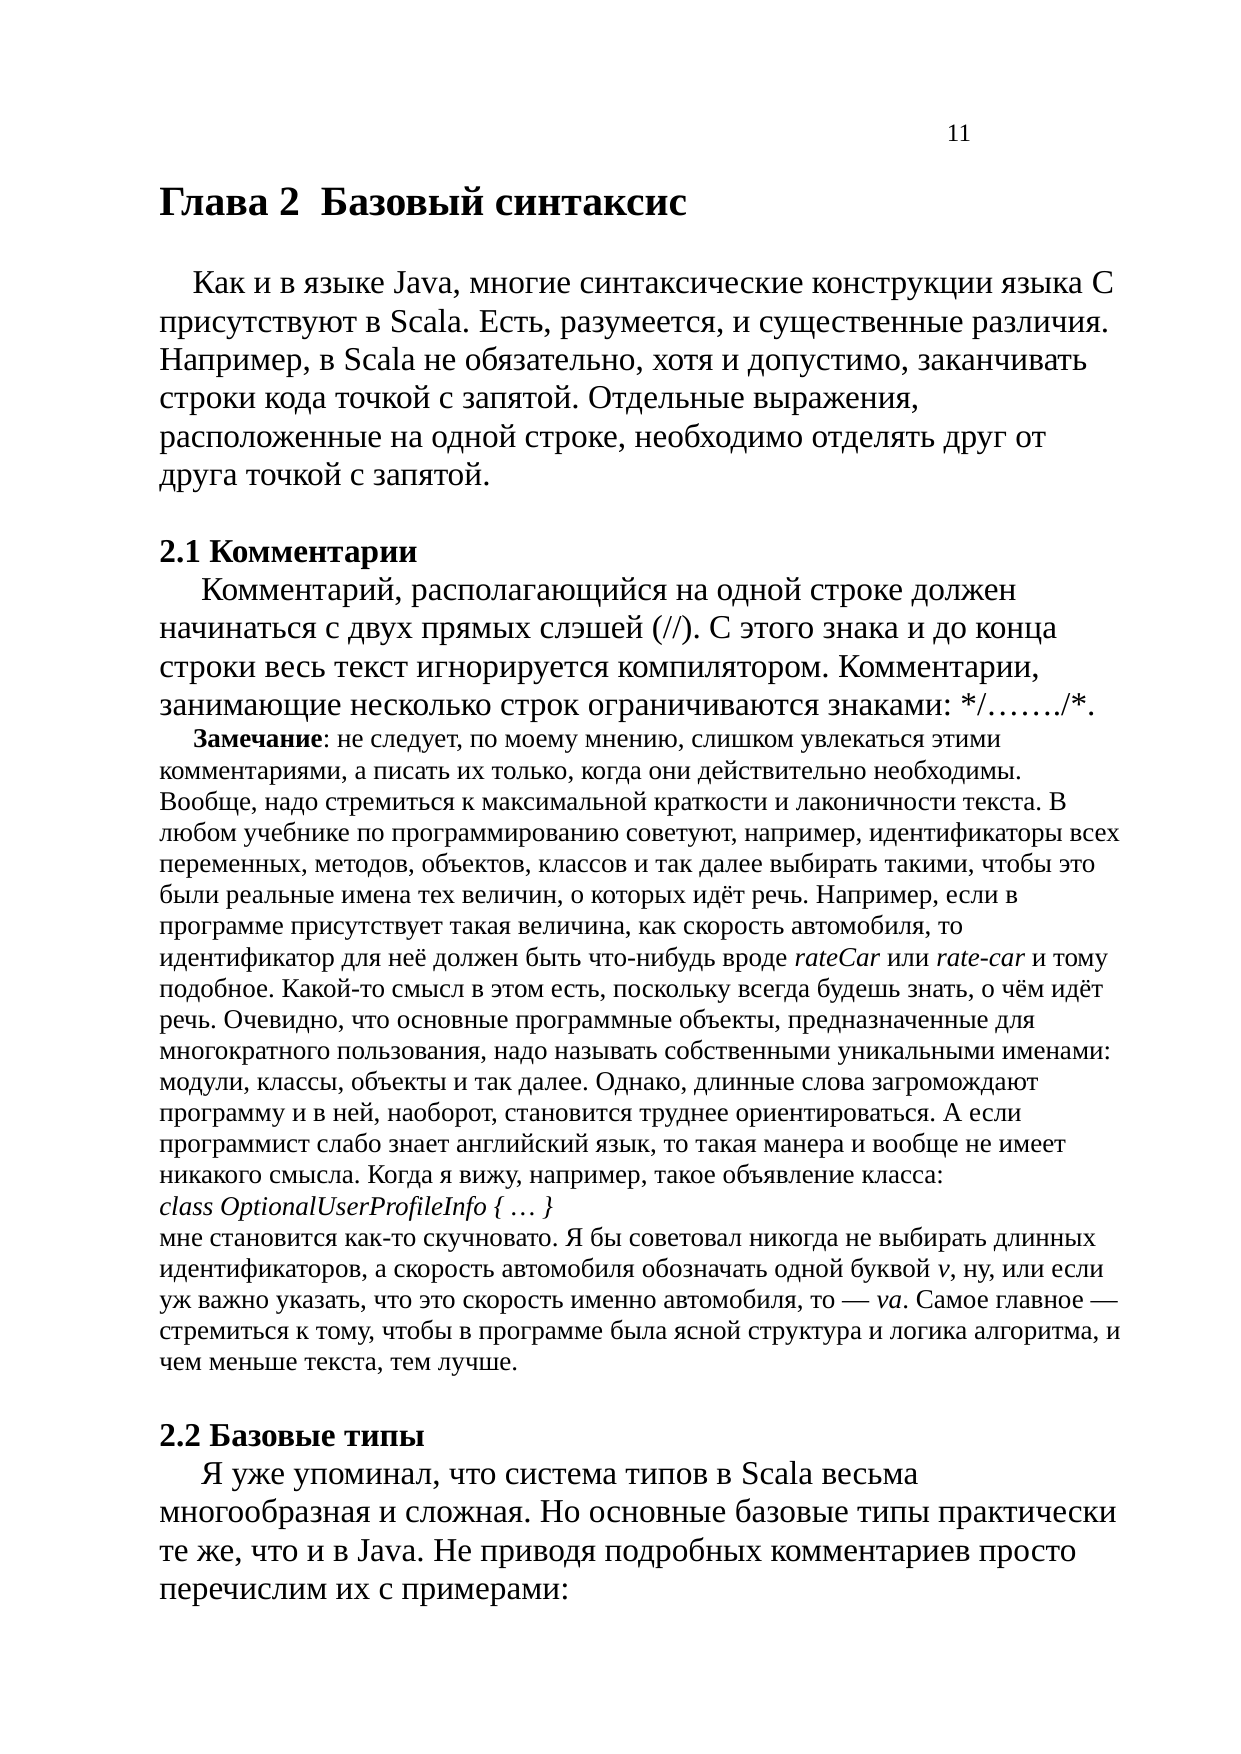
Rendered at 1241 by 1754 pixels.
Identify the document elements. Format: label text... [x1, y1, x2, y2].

text мне становится как-то скучновато. Я бы советовал никогда не выбирать длинных идентификаторов, а скорость автомобиля обозначать одной буквой v, ну, или если уж важно указать, что это скорость именно автомобиля, то — va. Самое главное — стремиться к тому, чтобы в программе была ясной структура и логика алгоритма, и чем меньше текста, тем лучше. [159, 1221, 1122, 1377]
text 2.2 Базовые типы [159, 1415, 1122, 1453]
text Как и в языке Java, многие синтаксические конструкции языка C присутствуют в Scala. Есть, разумеется, и существенные различия. Например, в Scala не обязательно, хотя и допустимо, заканчивать строки кода точкой с запятой. Отдельные выражения, расположенные на одной строке, необходимо отделять друг от друга точкой с запятой. [159, 263, 1122, 493]
text Глава 2 Базовый синтаксис [159, 176, 1122, 224]
text Комментарий, располагающийся на одной строке должен начинаться с двух прямых слэшей (//). С этого знака и до конца строки весь текст игнорируется компилятором. Комментарии, занимающие несколько строк ограничиваются знаками: */……./*. [159, 569, 1122, 723]
text Замечание: не следует, по моему мнению, слишком увлекаться этими комментариями, а писать их только, когда они действительно необходимы. Вообще, надо стремиться к максимальной краткости и лаконичности текста. В любом учебнике по программированию советуют, например, идентификаторы всех переменных, методов, объектов, классов и так далее выбирать такими, чтобы это были реальные имена тех величин, о которых идёт речь. Например, если в программе присутствует такая величина, как скорость автомобиля, то идентификатор для неё должен быть что-нибудь вроде rateCar или rate-car и тому подобное. Какой-то смысл в этом есть, поскольку всегда будешь знать, о чём идёт речь. Очевидно, что основные программные объекты, предназначенные для многократного пользования, надо называть собственными уникальными именами: модули, классы, объекты и так далее. Однако, длинные слова загромождают программу и в ней, наоборот, становится труднее ориентироваться. А если программист слабо знает английский язык, то такая манера и вообще не имеет никакого смысла. Когда я вижу, например, такое объявление класса: [159, 723, 1122, 1190]
text Я уже упоминал, что система типов в Scala весьма многообразная и сложная. Но основные базовые типы практически те же, что и в Java. Не приводя подробных комментариев просто перечислим их с примерами: [159, 1453, 1122, 1607]
text 2.1 Комментарии [159, 531, 1122, 569]
text class OptionalUserProfileInfo { … } [159, 1190, 1122, 1221]
